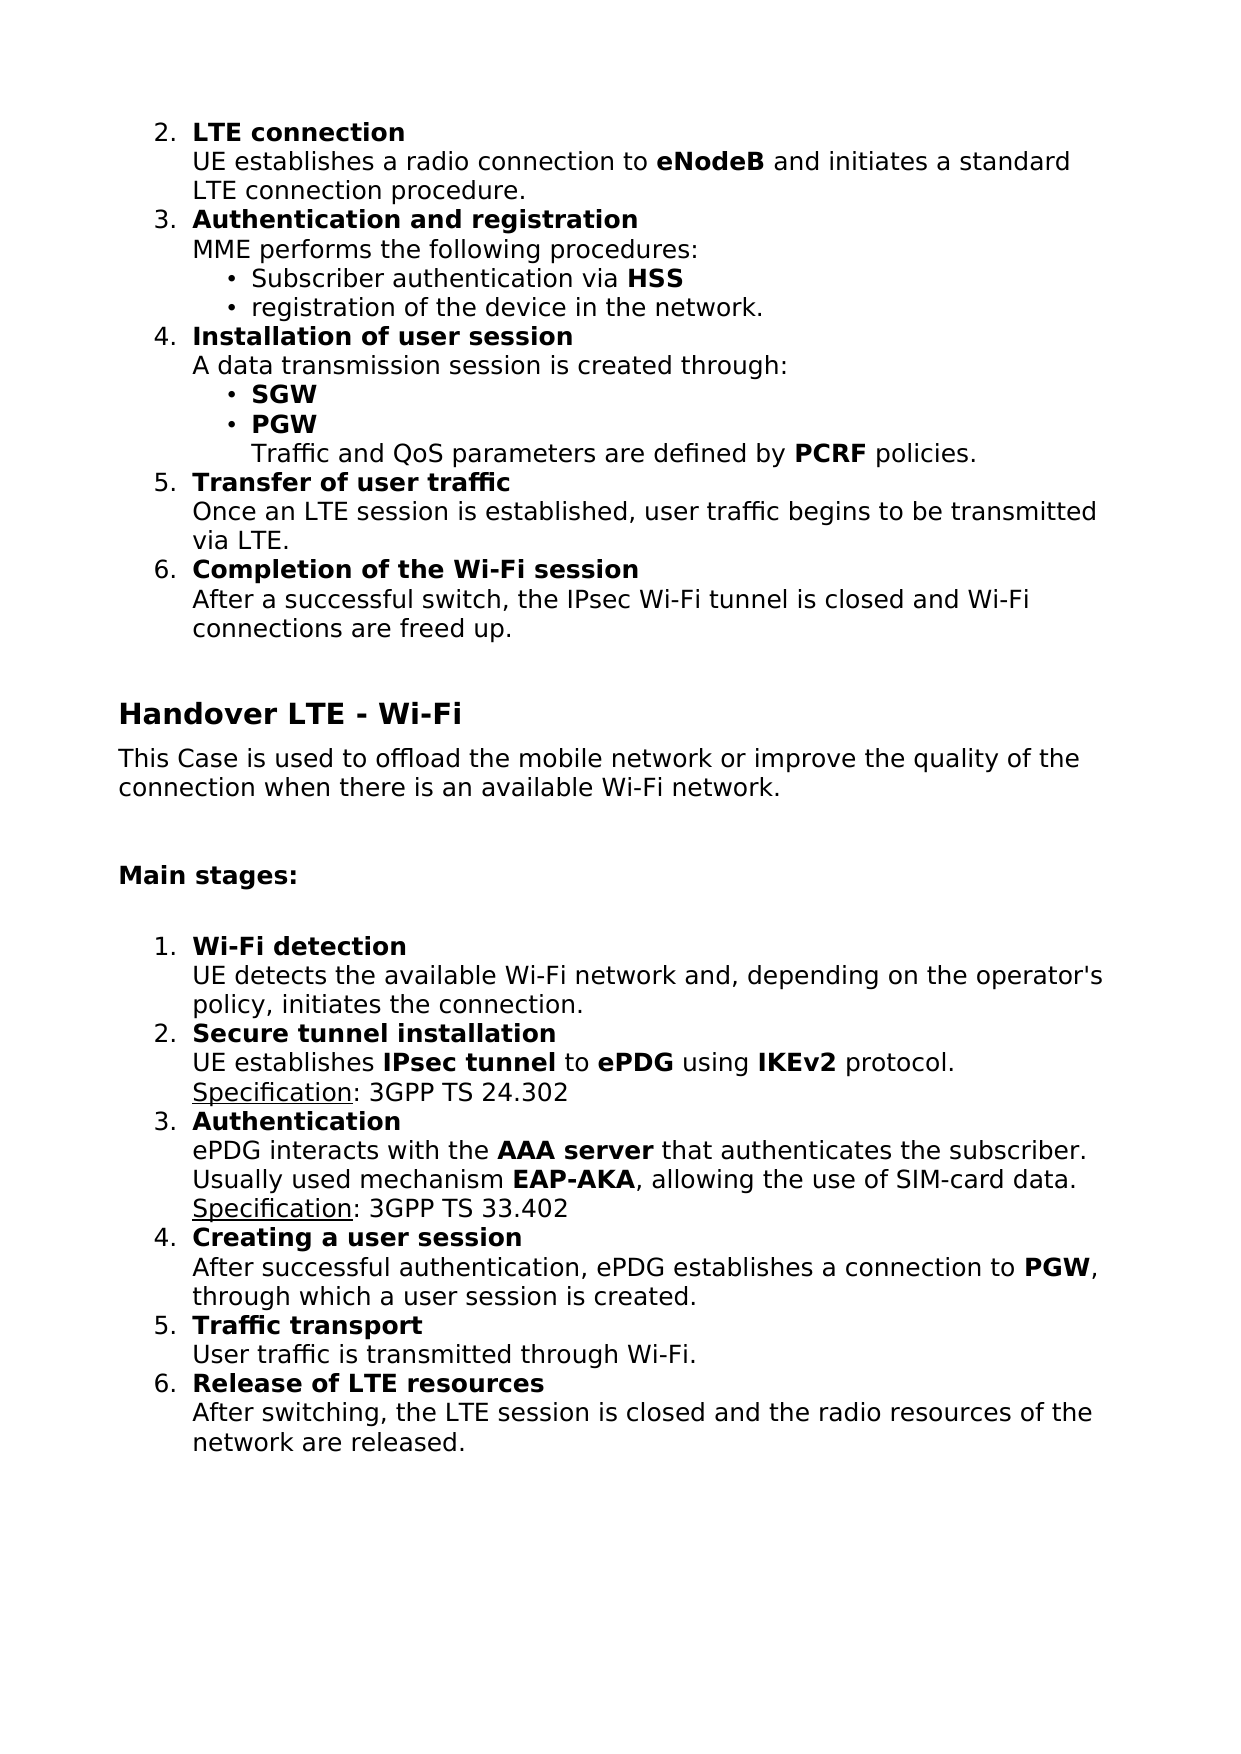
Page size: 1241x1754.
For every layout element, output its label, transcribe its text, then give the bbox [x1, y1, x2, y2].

list SGW [236, 381, 1122, 410]
list Completion of the Wi-Fi session After a successful switch, the IPsec Wi-Fi tunnel is closed and Wi-Fi connections are freed up. [177, 556, 1122, 643]
list Authentication and registration MME performs the following procedures: [177, 206, 1122, 264]
list Secure tunnel installation UE establishes IPsec tunnel to ePDG using IKEv2 protocol. Specification: 3GPP TS 24.302 [177, 1019, 1122, 1107]
list Traffic transport User traffic is transmitted through Wi-Fi. [177, 1311, 1122, 1369]
list PGW Traffic and QoS parameters are defined by PCRF policies. [236, 410, 1122, 468]
list Subscriber authentication via HSS [236, 264, 1122, 293]
list Creating a user session After successful authentication, ePDG establishes a connection to PGW, through which a user session is created. [177, 1224, 1122, 1311]
text This Case is used to offload the mobile network or improve the quality of the connection when there is an available Wi-Fi network. [118, 744, 1122, 802]
list Authentication ePDG interacts with the AAA server that authenticates the subscriber. Usually used mechanism EAP-AKA, allowing the use of SIM-card data. Specification: 3GPP TS 33.402 [177, 1107, 1122, 1224]
text Main stages: [118, 861, 1122, 890]
list Release of LTE resources After switching, the LTE session is closed and the radio resources of the network are released. [177, 1369, 1122, 1457]
list registration of the device in the network. [236, 293, 1122, 322]
list Installation of user session A data transmission session is created through: [177, 322, 1122, 381]
list Transfer of user traffic Once an LTE session is established, user traffic begins to be transmitted via LTE. [177, 468, 1122, 556]
subtitle Handover LTE - Wi-Fi [118, 698, 1122, 732]
list Wi-Fi detection UE detects the available Wi-Fi network and, depending on the operator's policy, initiates the connection. [177, 932, 1122, 1019]
list LTE connection UE establishes a radio connection to eNodeB and initiates a standard LTE connection procedure. [177, 118, 1122, 206]
